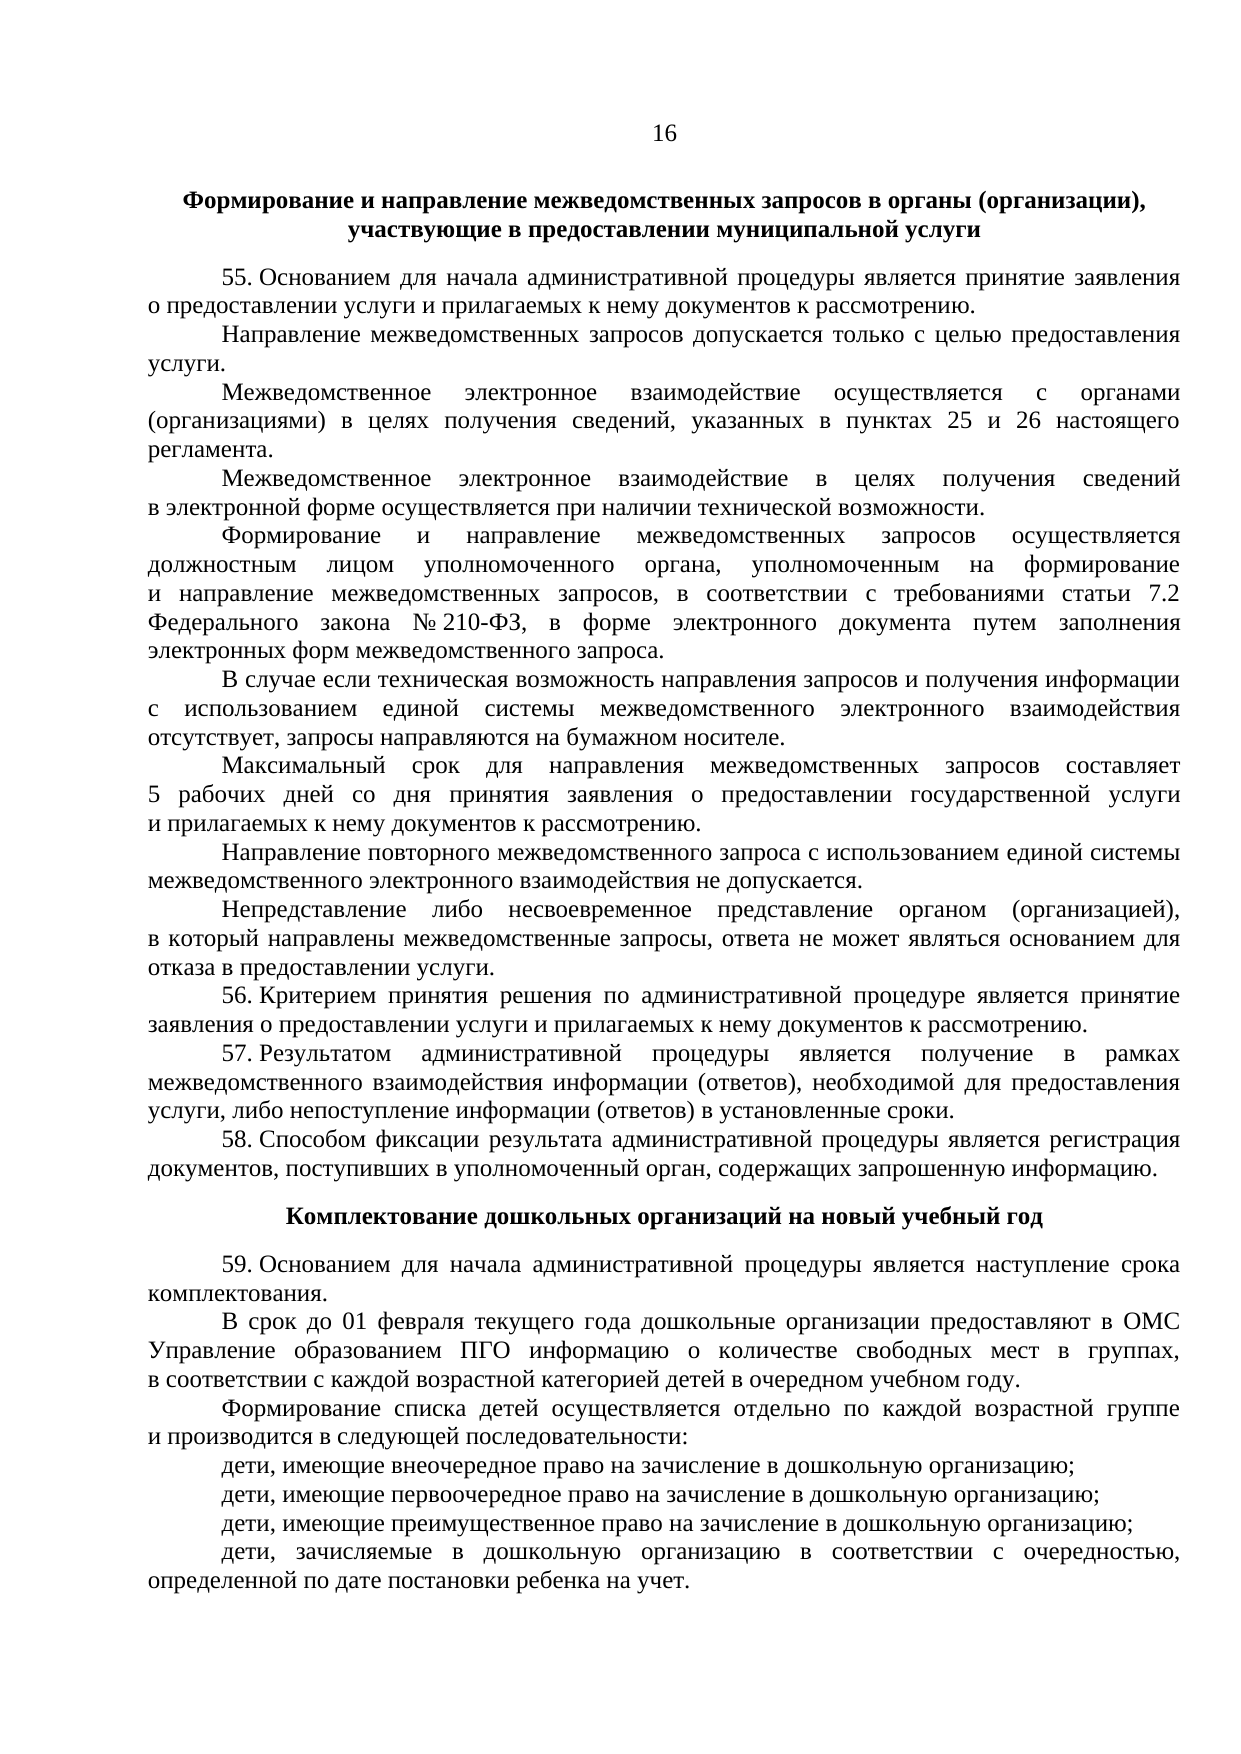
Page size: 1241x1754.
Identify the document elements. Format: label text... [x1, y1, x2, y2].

text Формирование списка детей осуществляется отдельно по каждой возрастной группе и производится в следующей последовательности: [148, 1393, 1181, 1450]
text Формирование и направление межведомственных запросов осуществляется должностным лицом уполномоченного органа, уполномоченным на формирование и направление межведомственных запросов, в соответствии с требованиями статьи 7.2 Федерального закона № 210-ФЗ, в форме электронного документа путем заполнения электронных форм межведомственного запроса. [148, 521, 1181, 664]
text В срок до 01 февраля текущего года дошкольные организации предоставляют в ОМС Управление образованием ПГО информацию о количестве свободных мест в группах, в соответствии с каждой возрастной категорией детей в очередном учебном году. [148, 1306, 1181, 1393]
text Максимальный срок для направления межведомственных запросов составляет 5 рабочих дней со дня принятия заявления о предоставлении государственной услуги и прилагаемых к нему документов к рассмотрению. [148, 751, 1181, 837]
text дети, имеющие внеочередное право на зачисление в дошкольную организацию; [148, 1450, 1181, 1479]
text Комплектование дошкольных организаций на новый учебный год [148, 1201, 1181, 1230]
text Непредставление либо несвоевременное представление органом (организацией), в который направлены межведомственные запросы, ответа не может являться основанием для отказа в предоставлении услуги. [148, 894, 1181, 981]
text Направление межведомственных запросов допускается только с целью предоставления услуги. [148, 319, 1181, 377]
text 55. Основанием для начала административной процедуры является принятие заявления о предоставлении услуги и прилагаемых к нему документов к рассмотрению. [148, 262, 1181, 319]
text Межведомственное электронное взаимодействие осуществляется с органами (организациями) в целях получения сведений, указанных в пунктах 25 и 26 настоящего регламента. [148, 377, 1181, 463]
text дети, имеющие преимущественное право на зачисление в дошкольную организацию; [148, 1508, 1181, 1536]
text 57. Результатом административной процедуры является получение в рамках межведомственного взаимодействия информации (ответов), необходимой для предоставления услуги, либо непоступление информации (ответов) в установленные сроки. [148, 1038, 1181, 1124]
text Формирование и направление межведомственных запросов в органы (организации), участвующие в предоставлении муниципальной услуги [148, 185, 1181, 243]
text дети, зачисляемые в дошкольную организацию в соответствии с очередностью, определенной по дате постановки ребенка на учет. [148, 1536, 1181, 1594]
text Направление повторного межведомственного запроса с использованием единой системы межведомственного электронного взаимодействия не допускается. [148, 837, 1181, 894]
text В случае если техническая возможность направления запросов и получения информации с использованием единой системы межведомственного электронного взаимодействия отсутствует, запросы направляются на бумажном носителе. [148, 664, 1181, 751]
text 56. Критерием принятия решения по административной процедуре является принятие заявления о предоставлении услуги и прилагаемых к нему документов к рассмотрению. [148, 981, 1181, 1038]
text 59. Основанием для начала административной процедуры является наступление срока комплектования. [148, 1249, 1181, 1306]
text Межведомственное электронное взаимодействие в целях получения сведений в электронной форме осуществляется при наличии технической возможности. [148, 463, 1181, 521]
text дети, имеющие первоочередное право на зачисление в дошкольную организацию; [148, 1479, 1181, 1508]
text 58. Способом фиксации результата административной процедуры является регистрация документов, поступивших в уполномоченный орган, содержащих запрошенную информацию. [148, 1124, 1181, 1182]
